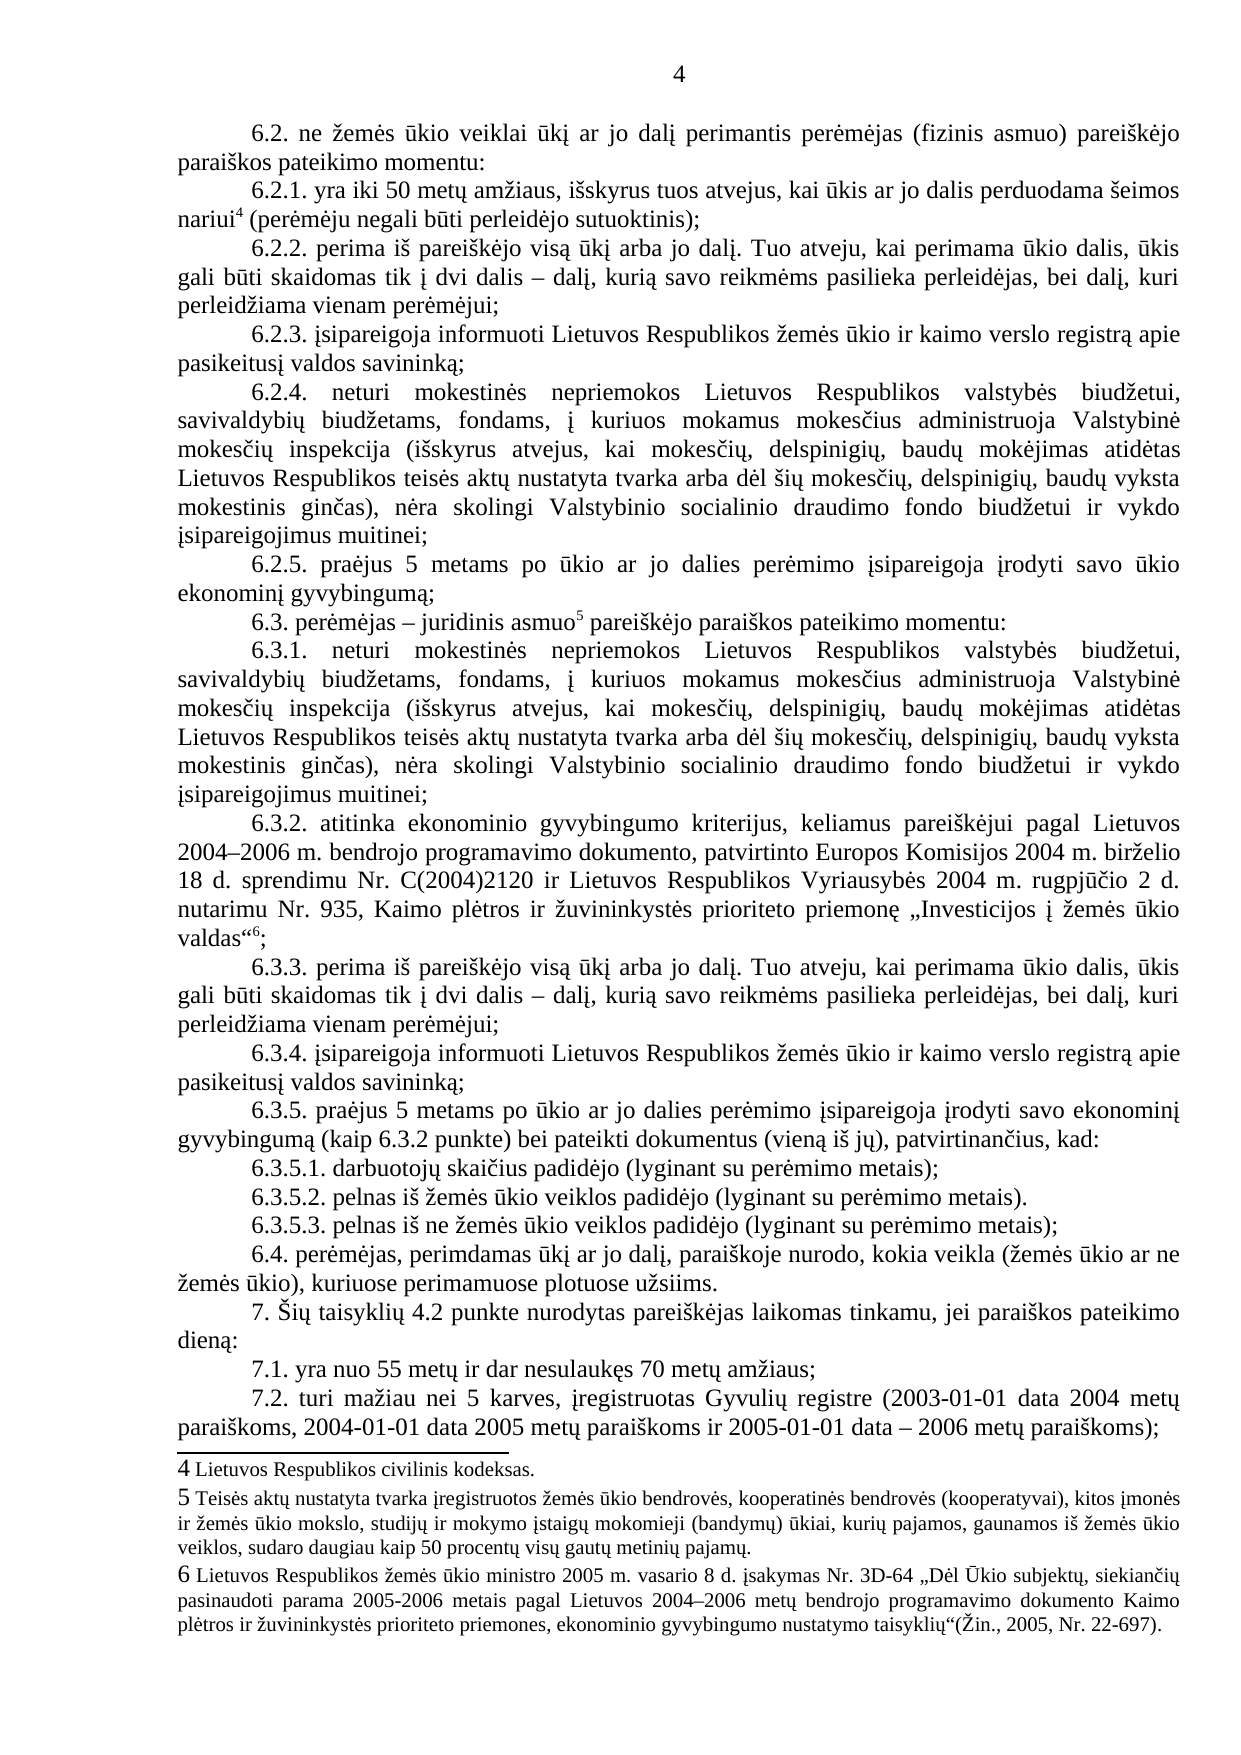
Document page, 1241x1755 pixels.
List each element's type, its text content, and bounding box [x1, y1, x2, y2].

text 6.3.5. praėjus 5 metams po ūkio ar jo dalies perėmimo įsipareigoja įrodyti savo ekonominį gyvybingumą (kaip 6.3.2 punkte) bei pateikti dokumentus (vieną iš jų), patvirtinančius, kad: [177, 1096, 1181, 1153]
text 6.3.1. neturi mokestinės nepriemokos Lietuvos Respublikos valstybės biudžetui, savivaldybių biudžetams, fondams, į kuriuos mokamus mokesčius administruoja Valstybinė mokesčių inspekcija (išskyrus atvejus, kai mokesčių, delspinigių, baudų mokėjimas atidėtas Lietuvos Respublikos teisės aktų nustatyta tvarka arba dėl šių mokesčių, delspinigių, baudų vyksta mokestinis ginčas), nėra skolingi Valstybinio socialinio draudimo fondo biudžetui ir vykdo įsipareigojimus muitinei; [177, 636, 1181, 808]
text 6.3.2. atitinka ekonominio gyvybingumo kriterijus, keliamus pareiškėjui pagal Lietuvos 2004–2006 m. bendrojo programavimo dokumento, patvirtinto Europos Komisijos 2004 m. birželio 18 d. sprendimu Nr. C(2004)2120 ir Lietuvos Respublikos Vyriausybės 2004 m. rugpjūčio 2 d. nutarimu Nr. 935, Kaimo plėtros ir žuvininkystės prioriteto priemonę „Investicijos į žemės ūkio valdas“; [177, 808, 1181, 952]
text 6.2. ne žemės ūkio veiklai ūkį ar jo dalį perimantis perėmėjas (fizinis asmuo) pareiškėjo paraiškos pateikimo momentu: [177, 118, 1181, 176]
text 6.3.3. perima iš pareiškėjo visą ūkį arba jo dalį. Tuo atveju, kai perimama ūkio dalis, ūkis gali būti skaidomas tik į dvi dalis – dalį, kurią savo reikmėms pasilieka perleidėjas, bei dalį, kuri perleidžiama vienam perėmėjui; [177, 952, 1181, 1038]
text 6.3.5.2. pelnas iš žemės ūkio veiklos padidėjo (lyginant su perėmimo metais). [177, 1182, 1181, 1211]
text 6.4. perėmėjas, perimdamas ūkį ar jo dalį, paraiškoje nurodo, kokia veikla (žemės ūkio ar ne žemės ūkio), kuriuose perimamuose plotuose užsiims. [177, 1239, 1181, 1297]
text Lietuvos Respublikos žemės ūkio ministro 2005 m. vasario 8 d. įsakymas Nr. 3D-64 „Dėl Ūkio subjektų, siekiančių pasinaudoti parama 2005-2006 metais pagal Lietuvos 2004–2006 metų bendrojo programavimo dokumento Kaimo plėtros ir žuvininkystės prioriteto priemones, ekonominio gyvybingumo nustatymo taisyklių“(Žin., 2005, Nr. 22-697). [177, 1559, 1181, 1636]
text 6.3.5.1. darbuotojų skaičius padidėjo (lyginant su perėmimo metais); [177, 1153, 1181, 1182]
text 6.2.5. praėjus 5 metams po ūkio ar jo dalies perėmimo įsipareigoja įrodyti savo ūkio ekonominį gyvybingumą; [177, 549, 1181, 607]
text 6.2.4. neturi mokestinės nepriemokos Lietuvos Respublikos valstybės biudžetui, savivaldybių biudžetams, fondams, į kuriuos mokamus mokesčius administruoja Valstybinė mokesčių inspekcija (išskyrus atvejus, kai mokesčių, delspinigių, baudų mokėjimas atidėtas Lietuvos Respublikos teisės aktų nustatyta tvarka arba dėl šių mokesčių, delspinigių, baudų vyksta mokestinis ginčas), nėra skolingi Valstybinio socialinio draudimo fondo biudžetui ir vykdo įsipareigojimus muitinei; [177, 377, 1181, 549]
text Lietuvos Respublikos civilinis kodeksas. [177, 1453, 1181, 1482]
text 7.2. turi mažiau nei 5 karves, įregistruotas Gyvulių registre (2003-01-01 data 2004 metų paraiškoms, 2004-01-01 data 2005 metų paraiškoms ir 2005-01-01 data – 2006 metų paraiškoms); [177, 1383, 1181, 1441]
text 7. Šių taisyklių 4.2 punkte nurodytas pareiškėjas laikomas tinkamu, jei paraiškos pateikimo dieną: [177, 1297, 1181, 1354]
text 7.1. yra nuo 55 metų ir dar nesulaukęs 70 metų amžiaus; [177, 1354, 1181, 1383]
text 6.3. perėmėjas – juridinis asmuo pareiškėjo paraiškos pateikimo momentu: [177, 607, 1181, 636]
text 6.3.5.3. pelnas iš ne žemės ūkio veiklos padidėjo (lyginant su perėmimo metais); [177, 1211, 1181, 1239]
text Teisės aktų nustatyta tvarka įregistruotos žemės ūkio bendrovės, kooperatinės bendrovės (kooperatyvai), kitos įmonės ir žemės ūkio mokslo, studijų ir mokymo įstaigų mokomieji (bandymų) ūkiai, kurių pajamos, gaunamos iš žemės ūkio veiklos, sudaro daugiau kaip 50 procentų visų gautų metinių pajamų. [177, 1482, 1181, 1559]
text 6.2.3. įsipareigoja informuoti Lietuvos Respublikos žemės ūkio ir kaimo verslo registrą apie pasikeitusį valdos savininką; [177, 319, 1181, 377]
text 6.2.2. perima iš pareiškėjo visą ūkį arba jo dalį. Tuo atveju, kai perimama ūkio dalis, ūkis gali būti skaidomas tik į dvi dalis – dalį, kurią savo reikmėms pasilieka perleidėjas, bei dalį, kuri perleidžiama vienam perėmėjui; [177, 233, 1181, 319]
text 6.2.1. yra iki 50 metų amžiaus, išskyrus tuos atvejus, kai ūkis ar jo dalis perduodama šeimos nariui (perėmėju negali būti perleidėjo sutuoktinis); [177, 176, 1181, 233]
text 6.3.4. įsipareigoja informuoti Lietuvos Respublikos žemės ūkio ir kaimo verslo registrą apie pasikeitusį valdos savininką; [177, 1038, 1181, 1096]
